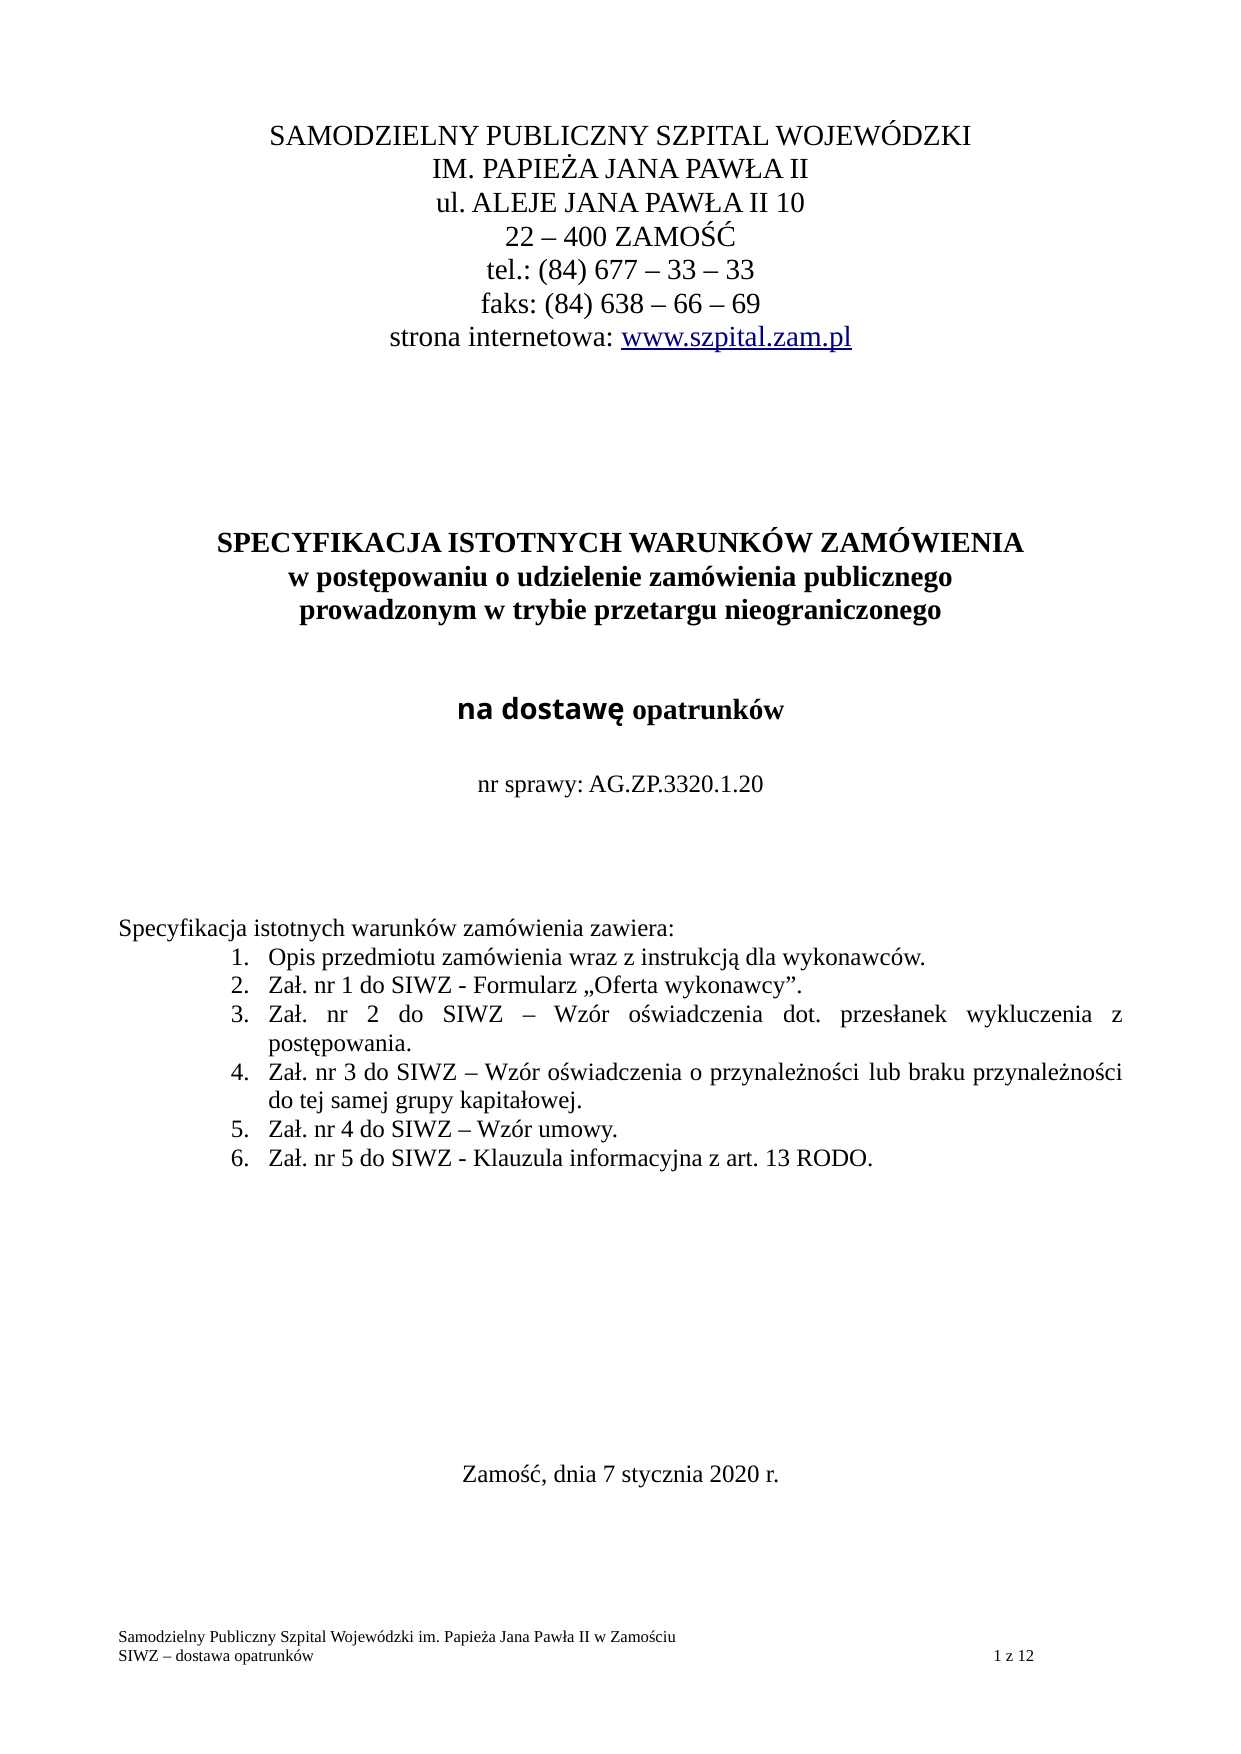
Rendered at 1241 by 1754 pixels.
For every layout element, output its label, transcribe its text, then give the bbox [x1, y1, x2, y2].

text Zamość, dnia 7 stycznia 2020 r. [118, 1459, 1123, 1488]
text prowadzonym w trybie przetargu nieograniczonego [118, 592, 1123, 626]
list Zał. nr 5 do SIWZ - Klauzula informacyjna z art. 13 RODO. [231, 1143, 1123, 1172]
text nr sprawy: AG.ZP.3320.1.20 [118, 769, 1123, 798]
text 22 – 400 ZAMOŚĆ [118, 219, 1123, 252]
list Zał. nr 3 do SIWZ – Wzór oświadczenia o przynależności lub braku przynależności do tej samej grupy kapitałowej. [231, 1057, 1123, 1114]
text SPECYFIKACJA ISTOTNYCH WARUNKÓW ZAMÓWIENIA [118, 525, 1123, 559]
text tel.: (84) 677 – 33 – 33 [118, 252, 1123, 286]
list Opis przedmiotu zamówienia wraz z instrukcją dla wykonawców. [231, 942, 1123, 971]
text faks: (84) 638 – 66 – 69 [118, 286, 1123, 319]
list Zał. nr 2 do SIWZ – Wzór oświadczenia dot. przesłanek wykluczenia z postępowania. [231, 999, 1123, 1057]
text strona internetowa: www.szpital.zam.pl [118, 319, 1123, 353]
text Specyfikacja istotnych warunków zamówienia zawiera: [118, 913, 1123, 942]
text IM. PAPIEŻA JANA PAWŁA II [118, 152, 1123, 185]
text ul. ALEJE JANA PAWŁA II 10 [118, 185, 1123, 219]
text SAMODZIELNY PUBLICZNY SZPITAL WOJEWÓDZKI [118, 118, 1123, 152]
text na dostawę opatrunków [118, 688, 1123, 728]
list Zał. nr 4 do SIWZ – Wzór umowy. [231, 1114, 1123, 1143]
text w postępowaniu o udzielenie zamówienia publicznego [118, 559, 1123, 592]
list Zał. nr 1 do SIWZ - Formularz „Oferta wykonawcy”. [231, 971, 1123, 999]
